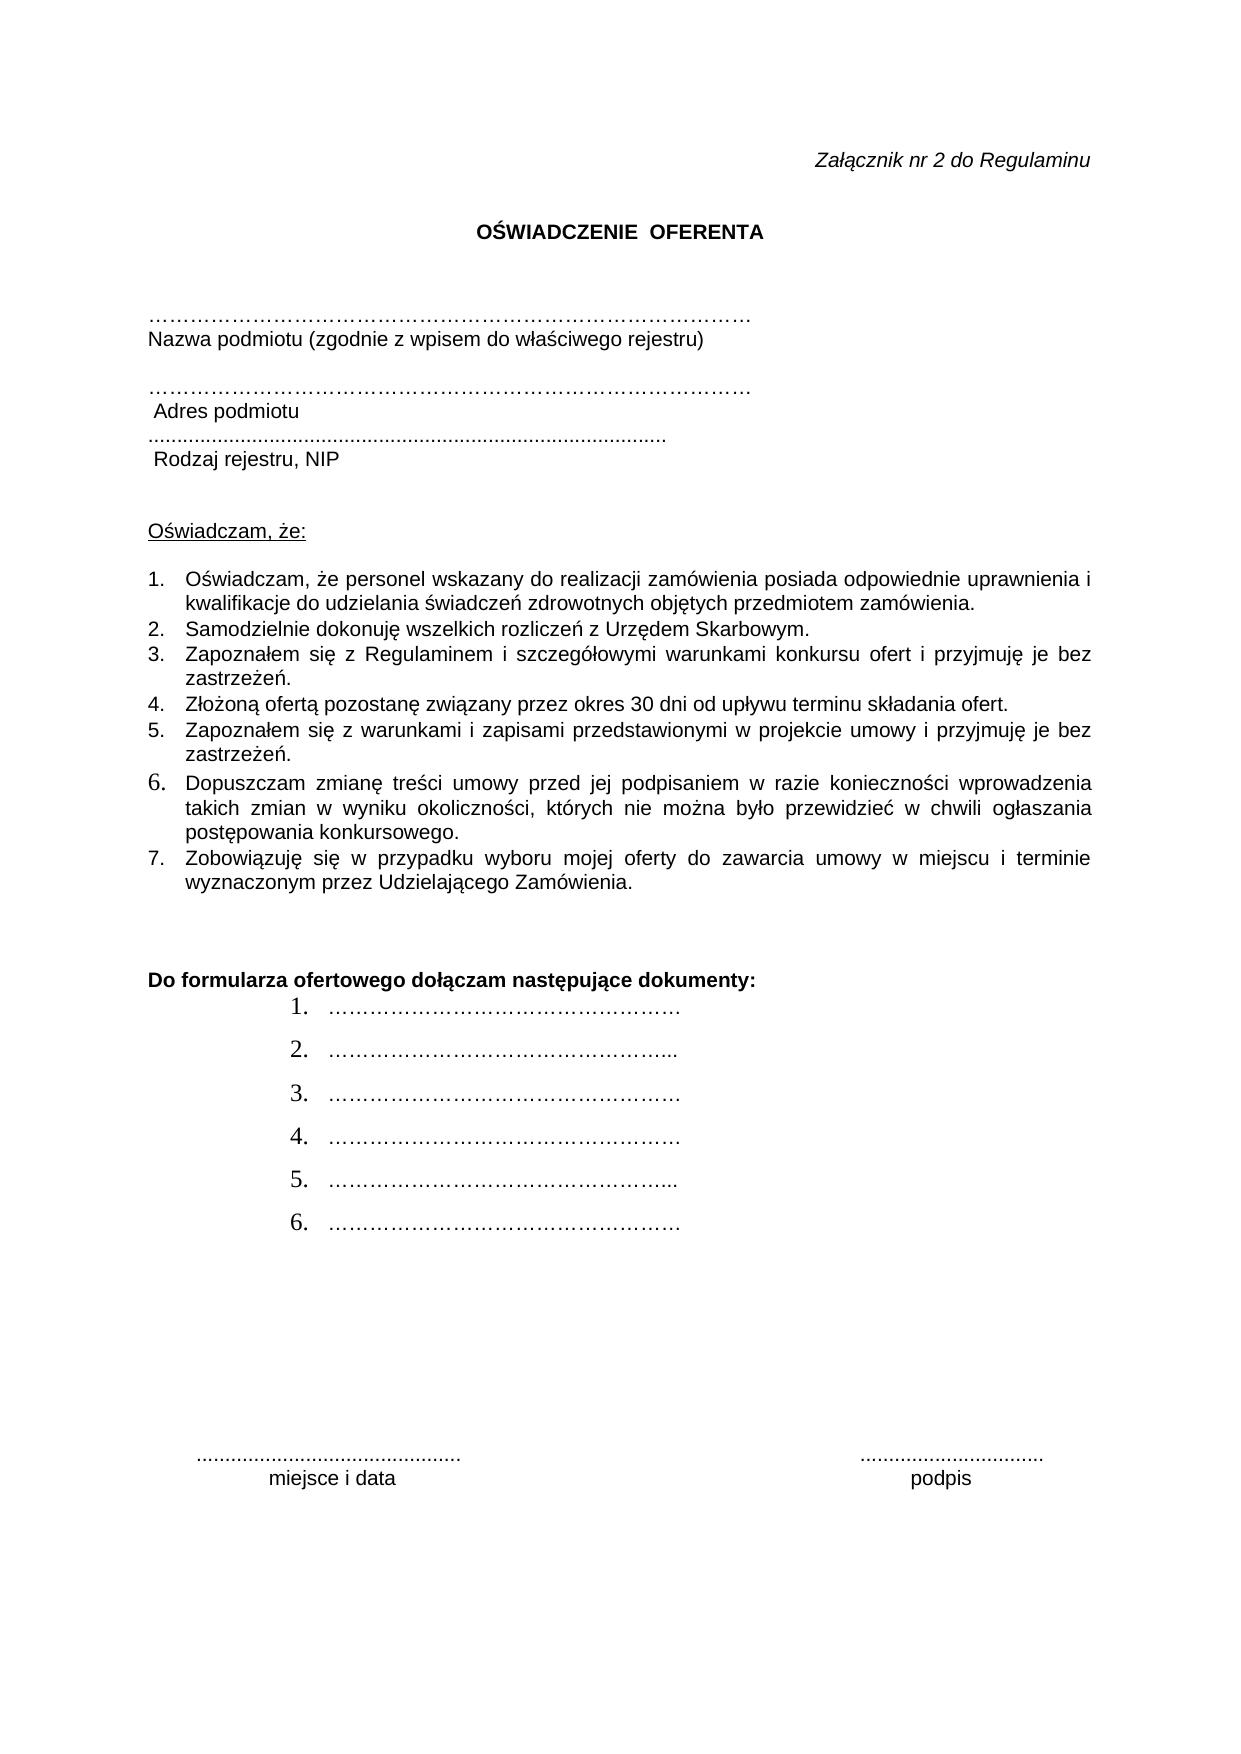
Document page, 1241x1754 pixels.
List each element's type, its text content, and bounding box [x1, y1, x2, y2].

list …………………………………………... [290, 1164, 1093, 1193]
list …………………………………………… [290, 1121, 1093, 1149]
list Złożoną ofertą pozostanę związany przez okres 30 dni od upływu terminu składania ofert. [148, 692, 1093, 716]
list …………………………………………… [290, 991, 1093, 1020]
list Zobowiązuję się w przypadku wyboru mojej oferty do zawarcia umowy w miejscu i terminie wyznaczonym przez Udzielającego Zamówienia. [148, 846, 1093, 894]
text …………………………………………………………………………… [148, 375, 1093, 399]
text Nazwa podmiotu (zgodnie z wpisem do właściwego rejestru) [148, 327, 1093, 351]
list …………………………………………… [290, 1207, 1093, 1236]
list Dopuszczam zmianę treści umowy przed jej podpisaniem w razie konieczności wprowadzenia takich zmian w wyniku okoliczności, których nie można było przewidzieć w chwili ogłaszania postępowania konkursowego. [148, 767, 1093, 844]
list Zapoznałem się z warunkami i zapisami przedstawionymi w projekcie umowy i przyjmuję je bez zastrzeżeń. [148, 718, 1093, 766]
text Do formularza ofertowego dołączam następujące dokumenty: [148, 967, 1093, 991]
list Samodzielnie dokonuję wszelkich rozliczeń z Urzędem Skarbowym. [148, 617, 1093, 641]
list Zapoznałem się z Regulaminem i szczegółowymi warunkami konkursu ofert i przyjmuję je bez zastrzeżeń. [148, 642, 1093, 690]
text OŚWIADCZENIE OFERENTA [148, 219, 1093, 243]
text .............................................. ................................ [148, 1442, 1093, 1466]
text .......................................................................................... [148, 423, 1093, 447]
list …………………………………………... [290, 1034, 1093, 1063]
text Załącznik nr 2 do Regulaminu [148, 148, 1093, 172]
text miejsce i data podpis [148, 1466, 1093, 1490]
list Oświadczam, że personel wskazany do realizacji zamówienia posiada odpowiednie uprawnienia i kwalifikacje do udzielania świadczeń zdrowotnych objętych przedmiotem zamówienia. [148, 567, 1093, 615]
text Adres podmiotu [148, 399, 1093, 423]
text …………………………………………………………………………… [148, 303, 1093, 327]
text Rodzaj rejestru, NIP [148, 447, 1093, 471]
text Oświadczam, że: [148, 519, 1093, 543]
list …………………………………………… [290, 1078, 1093, 1106]
